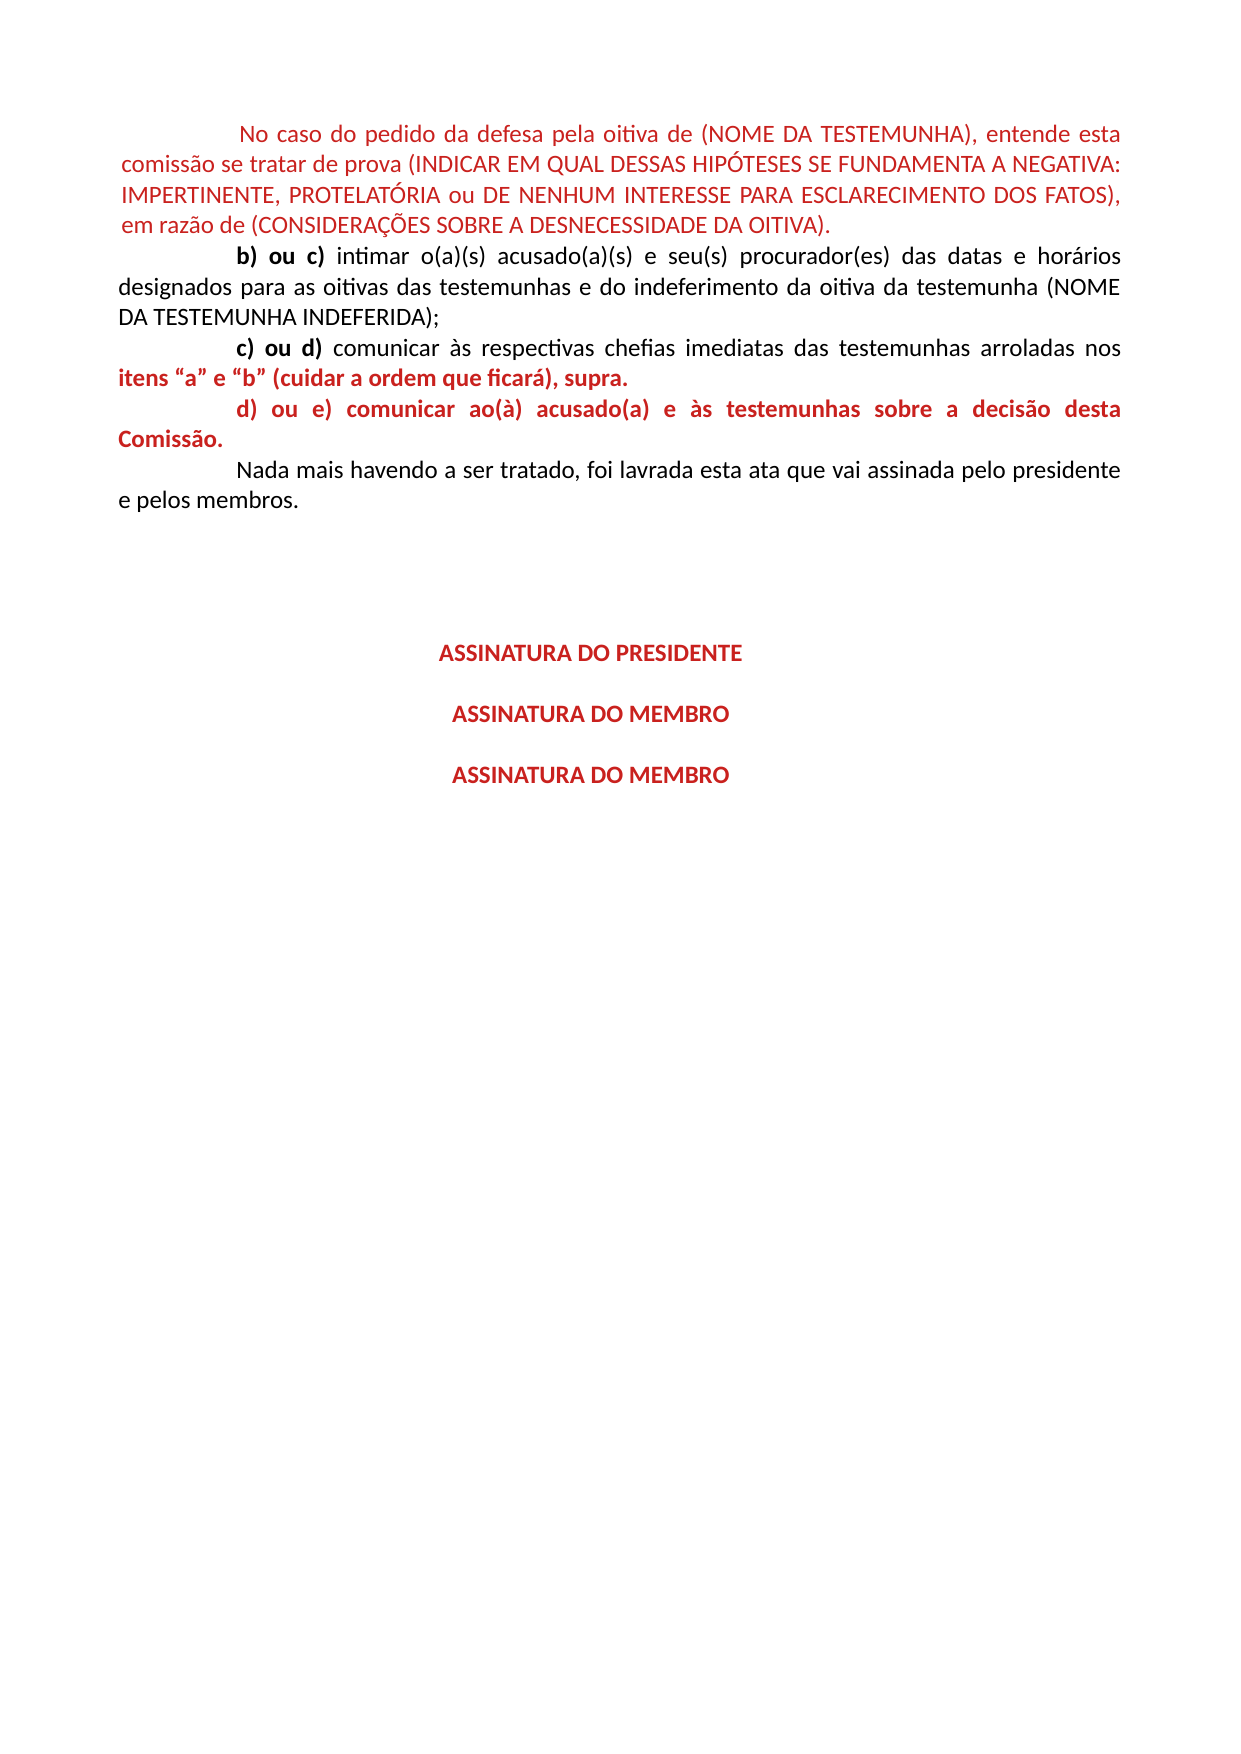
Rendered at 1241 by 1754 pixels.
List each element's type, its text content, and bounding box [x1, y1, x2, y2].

text c) ou d) comunicar às respectivas chefias imediatas das testemunhas arroladas nos itens “a” e “b” (cuidar a ordem que ficará), supra. [118, 332, 1122, 393]
text d) ou e) comunicar ao(à) acusado(a) e às testemunhas sobre a decisão desta Comissão. [118, 393, 1122, 454]
text b) ou c) intimar o(a)(s) acusado(a)(s) e seu(s) procurador(es) das datas e horários designados para as oitivas das testemunhas e do indeferimento da oitiva da testemunha (NOME DA TESTEMUNHA INDEFERIDA); [118, 240, 1122, 332]
text ASSINATURA DO MEMBRO [118, 759, 1063, 789]
text No caso do pedido da defesa pela oitiva de (NOME DA TESTEMUNHA), entende esta comissão se tratar de prova (INDICAR EM QUAL DESSAS HIPÓTESES SE FUNDAMENTA A NEGATIVA: IMPERTINENTE, PROTELATÓRIA ou DE NENHUM INTERESSE PARA ESCLARECIMENTO DOS FATOS), em razão de (CONSIDERAÇÕES SOBRE A DESNECESSIDADE DA OITIVA). [121, 118, 1122, 240]
text Nada mais havendo a ser tratado, foi lavrada esta ata que vai assinada pelo presidente e pelos membros. [118, 454, 1122, 515]
text ASSINATURA DO PRESIDENTE [118, 637, 1063, 667]
text ASSINATURA DO MEMBRO [118, 698, 1063, 728]
